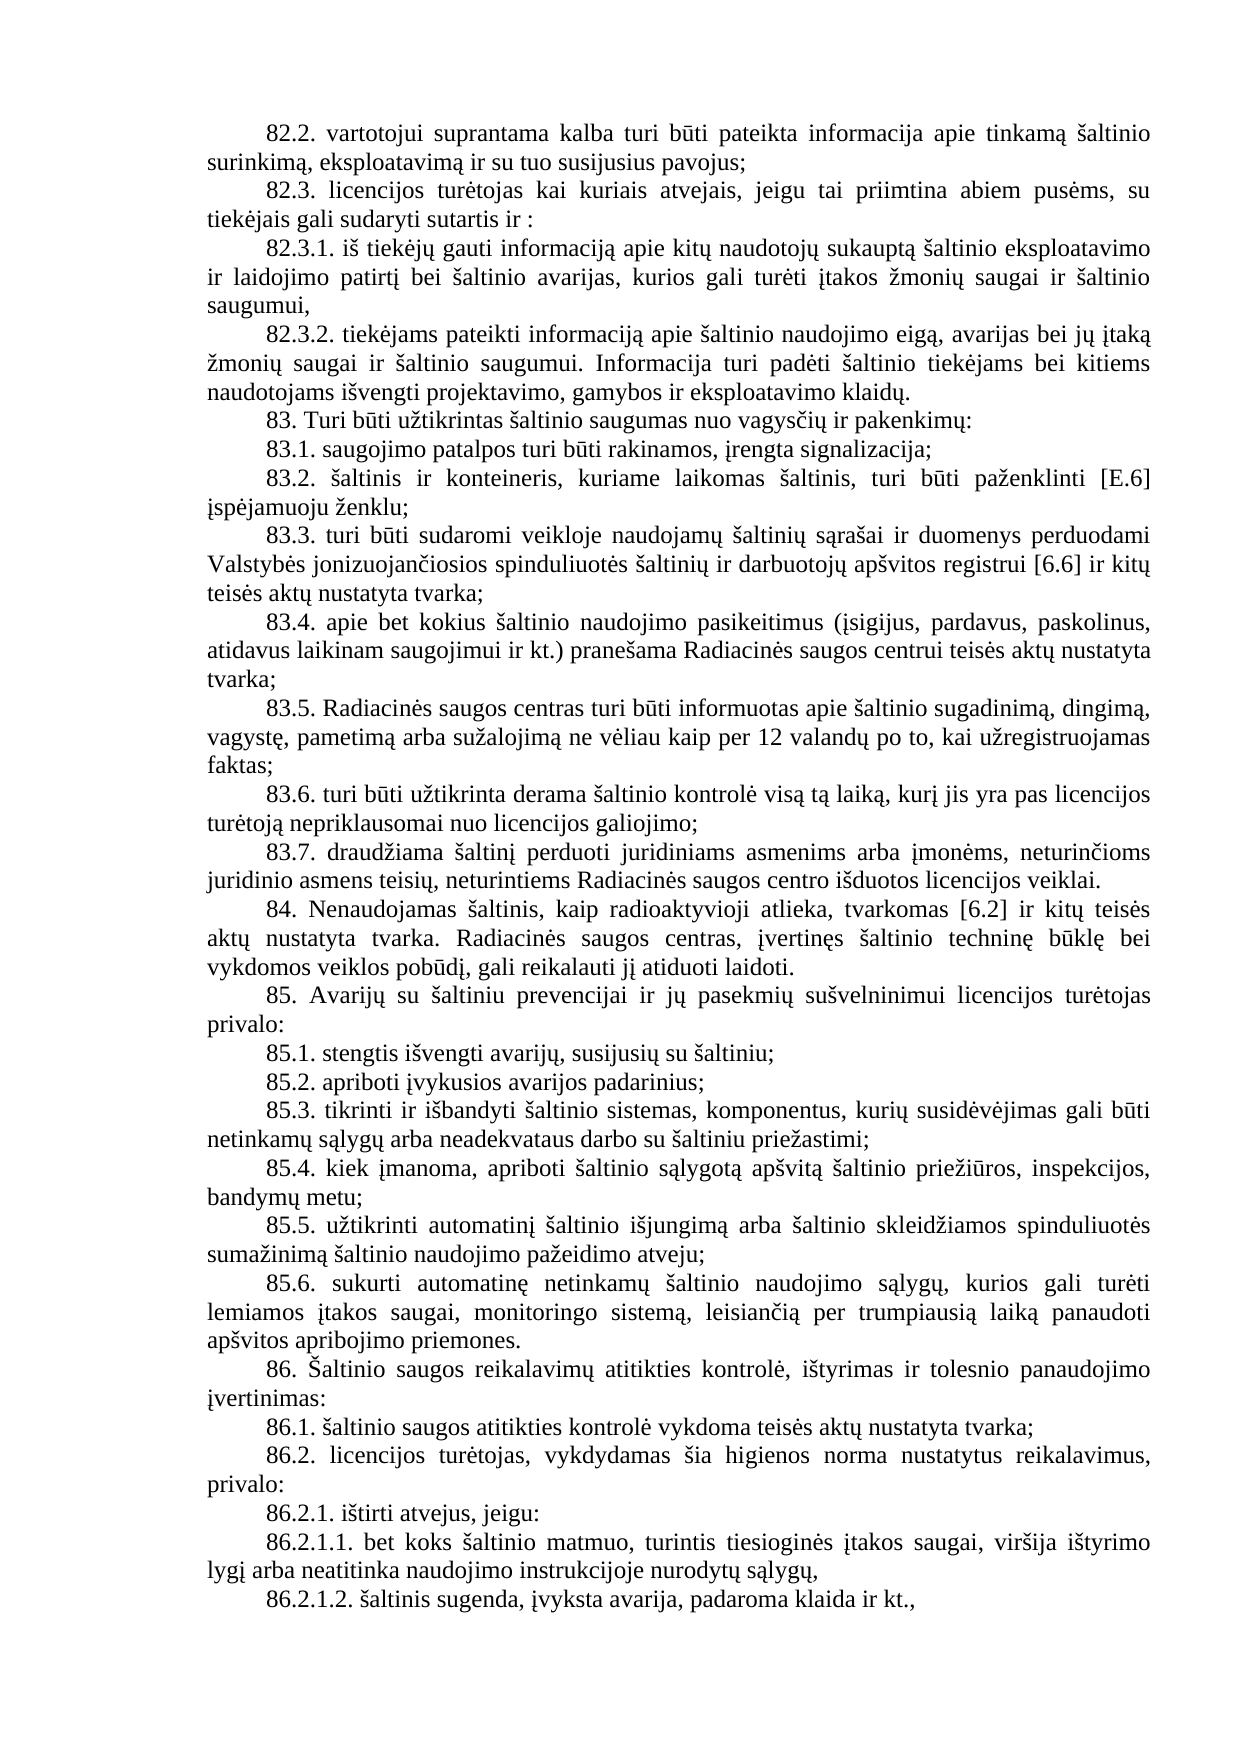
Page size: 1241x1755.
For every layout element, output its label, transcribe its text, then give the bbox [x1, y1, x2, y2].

text 83. Turi būti užtikrintas šaltinio saugumas nuo vagysčių ir pakenkimų: [207, 406, 1152, 434]
text 85.3. tikrinti ir išbandyti šaltinio sistemas, komponentus, kurių susidėvėjimas gali būti netinkamų sąlygų arba neadekvataus darbo su šaltiniu priežastimi; [207, 1096, 1152, 1153]
text 83.6. turi būti užtikrinta derama šaltinio kontrolė visą tą laiką, kurį jis yra pas licencijos turėtoją nepriklausomai nuo licencijos galiojimo; [207, 779, 1152, 837]
text 84. Nenaudojamas šaltinis, kaip radioaktyvioji atlieka, tvarkomas [6.2] ir kitų teisės aktų nustatyta tvarka. Radiacinės saugos centras, įvertinęs šaltinio techninę būklę bei vykdomos veiklos pobūdį, gali reikalauti jį atiduoti laidoti. [207, 894, 1152, 981]
text 86. Šaltinio saugos reikalavimų atitikties kontrolė, ištyrimas ir tolesnio panaudojimo įvertinimas: [207, 1354, 1152, 1412]
text 86.2.1.2. šaltinis sugenda, įvyksta avarija, padaroma klaida ir kt., [207, 1584, 1152, 1613]
text 83.7. draudžiama šaltinį perduoti juridiniams asmenims arba įmonėms, neturinčioms juridinio asmens teisių, neturintiems Radiacinės saugos centro išduotos licencijos veiklai. [207, 837, 1152, 894]
text 85.1. stengtis išvengti avarijų, susijusių su šaltiniu; [207, 1038, 1152, 1067]
text 82.3. licencijos turėtojas kai kuriais atvejais, jeigu tai priimtina abiem pusėms, su tiekėjais gali sudaryti sutartis ir : [207, 176, 1152, 233]
text 85.5. užtikrinti automatinį šaltinio išjungimą arba šaltinio skleidžiamos spinduliuotės sumažinimą šaltinio naudojimo pažeidimo atveju; [207, 1211, 1152, 1268]
text 83.5. Radiacinės saugos centras turi būti informuotas apie šaltinio sugadinimą, dingimą, vagystę, pametimą arba sužalojimą ne vėliau kaip per 12 valandų po to, kai užregistruojamas faktas; [207, 693, 1152, 779]
text 86.2.1. ištirti atvejus, jeigu: [207, 1498, 1152, 1527]
text 85.6. sukurti automatinę netinkamų šaltinio naudojimo sąlygų, kurios gali turėti lemiamos įtakos saugai, monitoringo sistemą, leisiančią per trumpiausią laiką panaudoti apšvitos apribojimo priemones. [207, 1268, 1152, 1354]
text 83.1. saugojimo patalpos turi būti rakinamos, įrengta signalizacija; [207, 434, 1152, 463]
text 82.3.1. iš tiekėjų gauti informaciją apie kitų naudotojų sukauptą šaltinio eksploatavimo ir laidojimo patirtį bei šaltinio avarijas, kurios gali turėti įtakos žmonių saugai ir šaltinio saugumui, [207, 233, 1152, 319]
text 86.2.1.1. bet koks šaltinio matmuo, turintis tiesioginės įtakos saugai, viršija ištyrimo lygį arba neatitinka naudojimo instrukcijoje nurodytų sąlygų, [207, 1527, 1152, 1584]
text 82.3.2. tiekėjams pateikti informaciją apie šaltinio naudojimo eigą, avarijas bei jų įtaką žmonių saugai ir šaltinio saugumui. Informacija turi padėti šaltinio tiekėjams bei kitiems naudotojams išvengti projektavimo, gamybos ir eksploatavimo klaidų. [207, 319, 1152, 406]
text 86.1. šaltinio saugos atitikties kontrolė vykdoma teisės aktų nustatyta tvarka; [207, 1412, 1152, 1441]
text 83.3. turi būti sudaromi veikloje naudojamų šaltinių sąrašai ir duomenys perduodami Valstybės jonizuojančiosios spinduliuotės šaltinių ir darbuotojų apšvitos registrui [6.6] ir kitų teisės aktų nustatyta tvarka; [207, 521, 1152, 607]
text 85.2. apriboti įvykusios avarijos padarinius; [207, 1067, 1152, 1096]
text 86.2. licencijos turėtojas, vykdydamas šia higienos norma nustatytus reikalavimus, privalo: [207, 1441, 1152, 1498]
text 83.2. šaltinis ir konteineris, kuriame laikomas šaltinis, turi būti paženklinti [E.6] įspėjamuoju ženklu; [207, 463, 1152, 521]
text 82.2. vartotojui suprantama kalba turi būti pateikta informacija apie tinkamą šaltinio surinkimą, eksploatavimą ir su tuo susijusius pavojus; [207, 118, 1152, 176]
text 85. Avarijų su šaltiniu prevencijai ir jų pasekmių sušvelninimui licencijos turėtojas privalo: [207, 981, 1152, 1038]
text 83.4. apie bet kokius šaltinio naudojimo pasikeitimus (įsigijus, pardavus, paskolinus, atidavus laikinam saugojimui ir kt.) pranešama Radiacinės saugos centrui teisės aktų nustatyta tvarka; [207, 607, 1152, 693]
text 85.4. kiek įmanoma, apriboti šaltinio sąlygotą apšvitą šaltinio priežiūros, inspekcijos, bandymų metu; [207, 1153, 1152, 1211]
